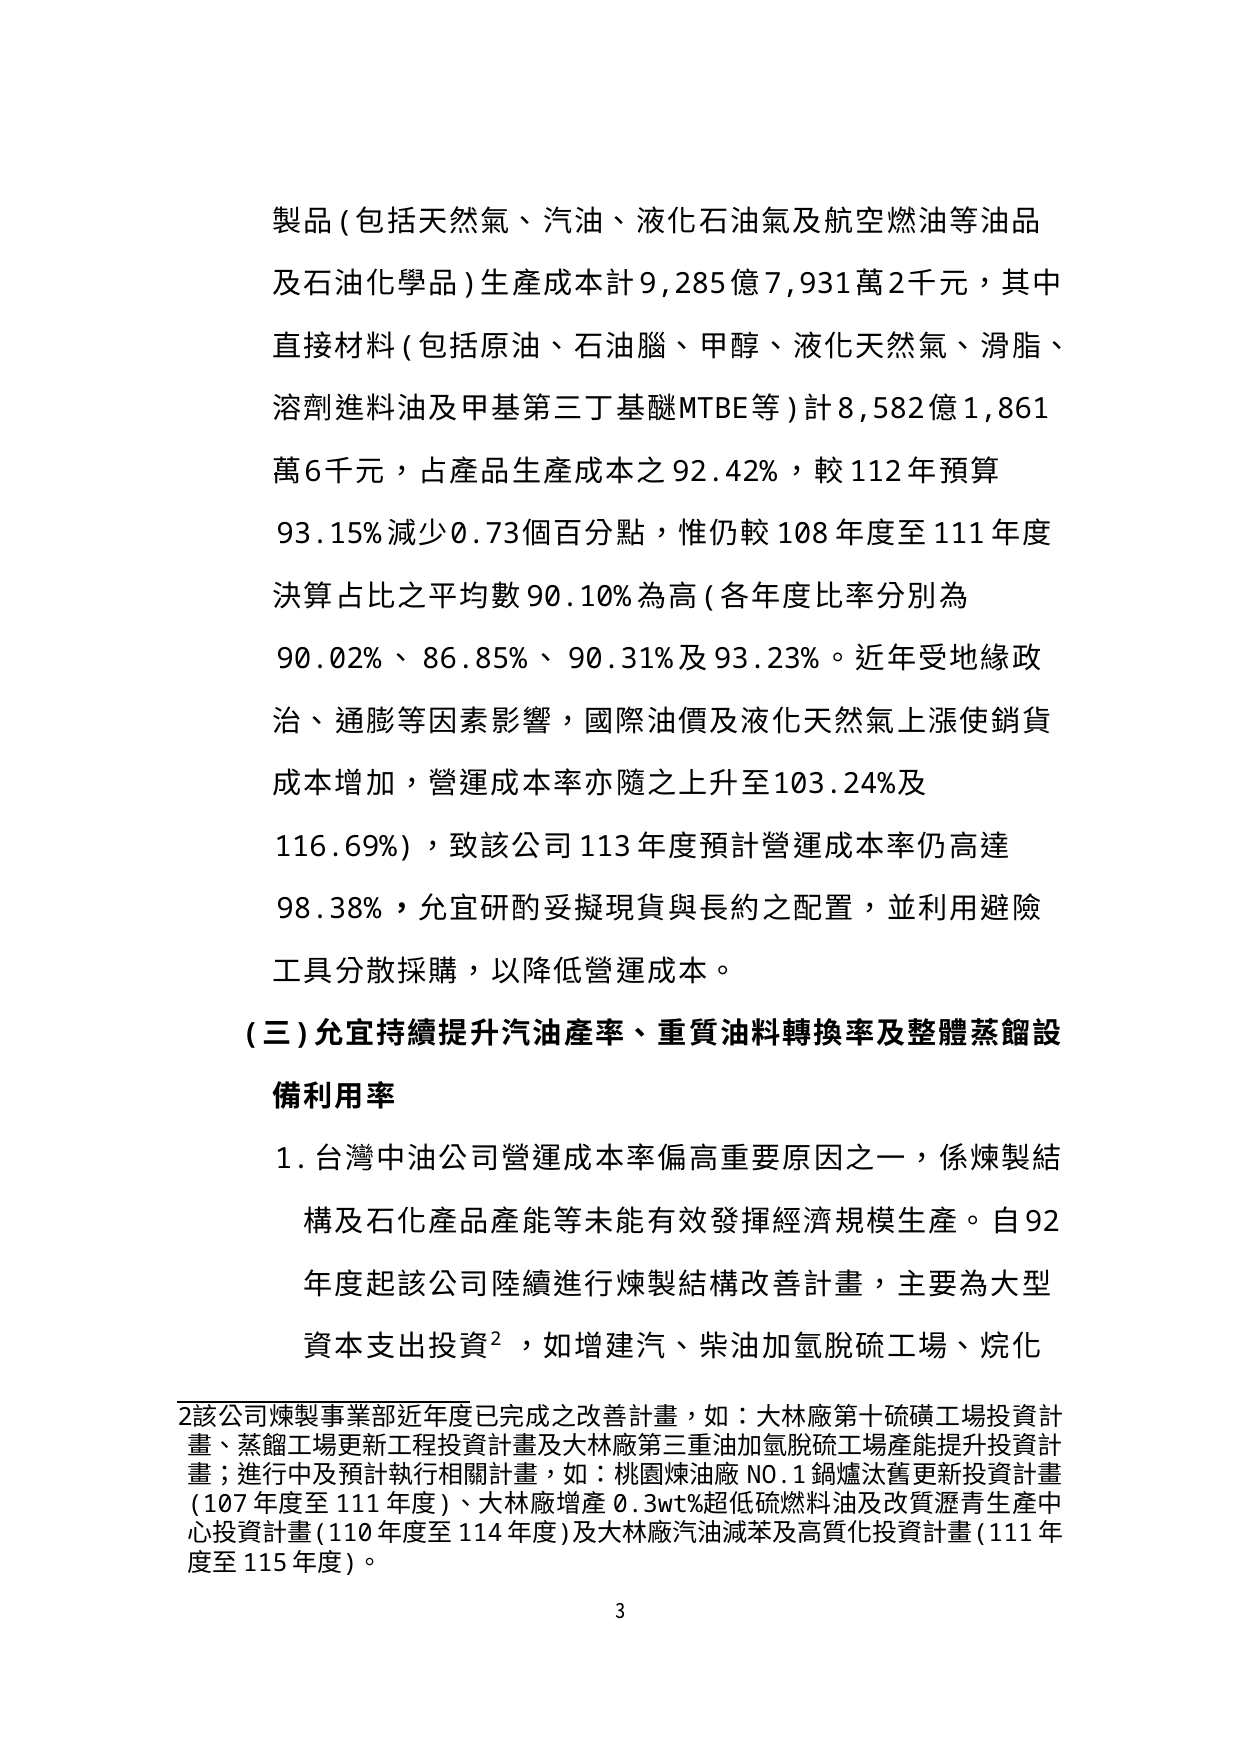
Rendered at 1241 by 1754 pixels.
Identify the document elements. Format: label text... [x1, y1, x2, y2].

text (三)允宜持續提升汽油產率、重質油料轉換率及整體蒸餾設備利用率 [236, 990, 1063, 1115]
text 該公司煉製事業部近年度已完成之改善計畫，如：大林廠第十硫磺工場投資計畫、蒸餾工場更新工程投資計畫及大林廠第三重油加氫脫硫工場產能提升投資計畫；進行中及預計執行相關計畫，如：桃園煉油廠NO.1鍋爐汰舊更新投資計畫(107年度至111年度)、大林廠增產0.3wt%超低硫燃料油及改質瀝青生產中心投資計畫(110年度至114年度)及大林廠汽油減苯及高質化投資計畫(111年度至115年度)。 [177, 1402, 1063, 1577]
text 台灣中油公司113年度預算案之成本彙總表編列工業製品(包括天然氣、汽油、液化石油氣及航空燃油等油品及石油化學品)生產成本計9,285億7,931萬2千元，其中直接材料(包括原油、石油腦、甲醇、液化天然氣、滑脂、溶劑進料油及甲基第三丁基醚MTBE等)計8,582億1,861萬6千元，占產品生產成本之92.42%，較112年預算93.15%減少0.73個百分點，惟仍較108年度至111年度決算占比之平均數90.10%為高(各年度比率分別為90.02%、86.85%、90.31%及93.23%。近年受地緣政治、通膨等因素影響，國際油價及液化天然氣上漲使銷貨成本增加，營運成本率亦隨之上升至103.24%及116.69%)，致該公司113年度預計營運成本率仍高達98.38%，允宜研酌妥擬現貨與長約之配置，並利用避險工具分散採購，以降低營運成本。 [266, 177, 1063, 990]
text 1.台灣中油公司營運成本率偏高重要原因之一，係煉製結構及石化產品產能等未能有效發揮經濟規模生產。自92年度起該公司陸續進行煉製結構改善計畫，主要為大型資本支出投資，如增建汽、柴油加氫脫硫工場、烷化 [266, 1115, 1063, 1365]
